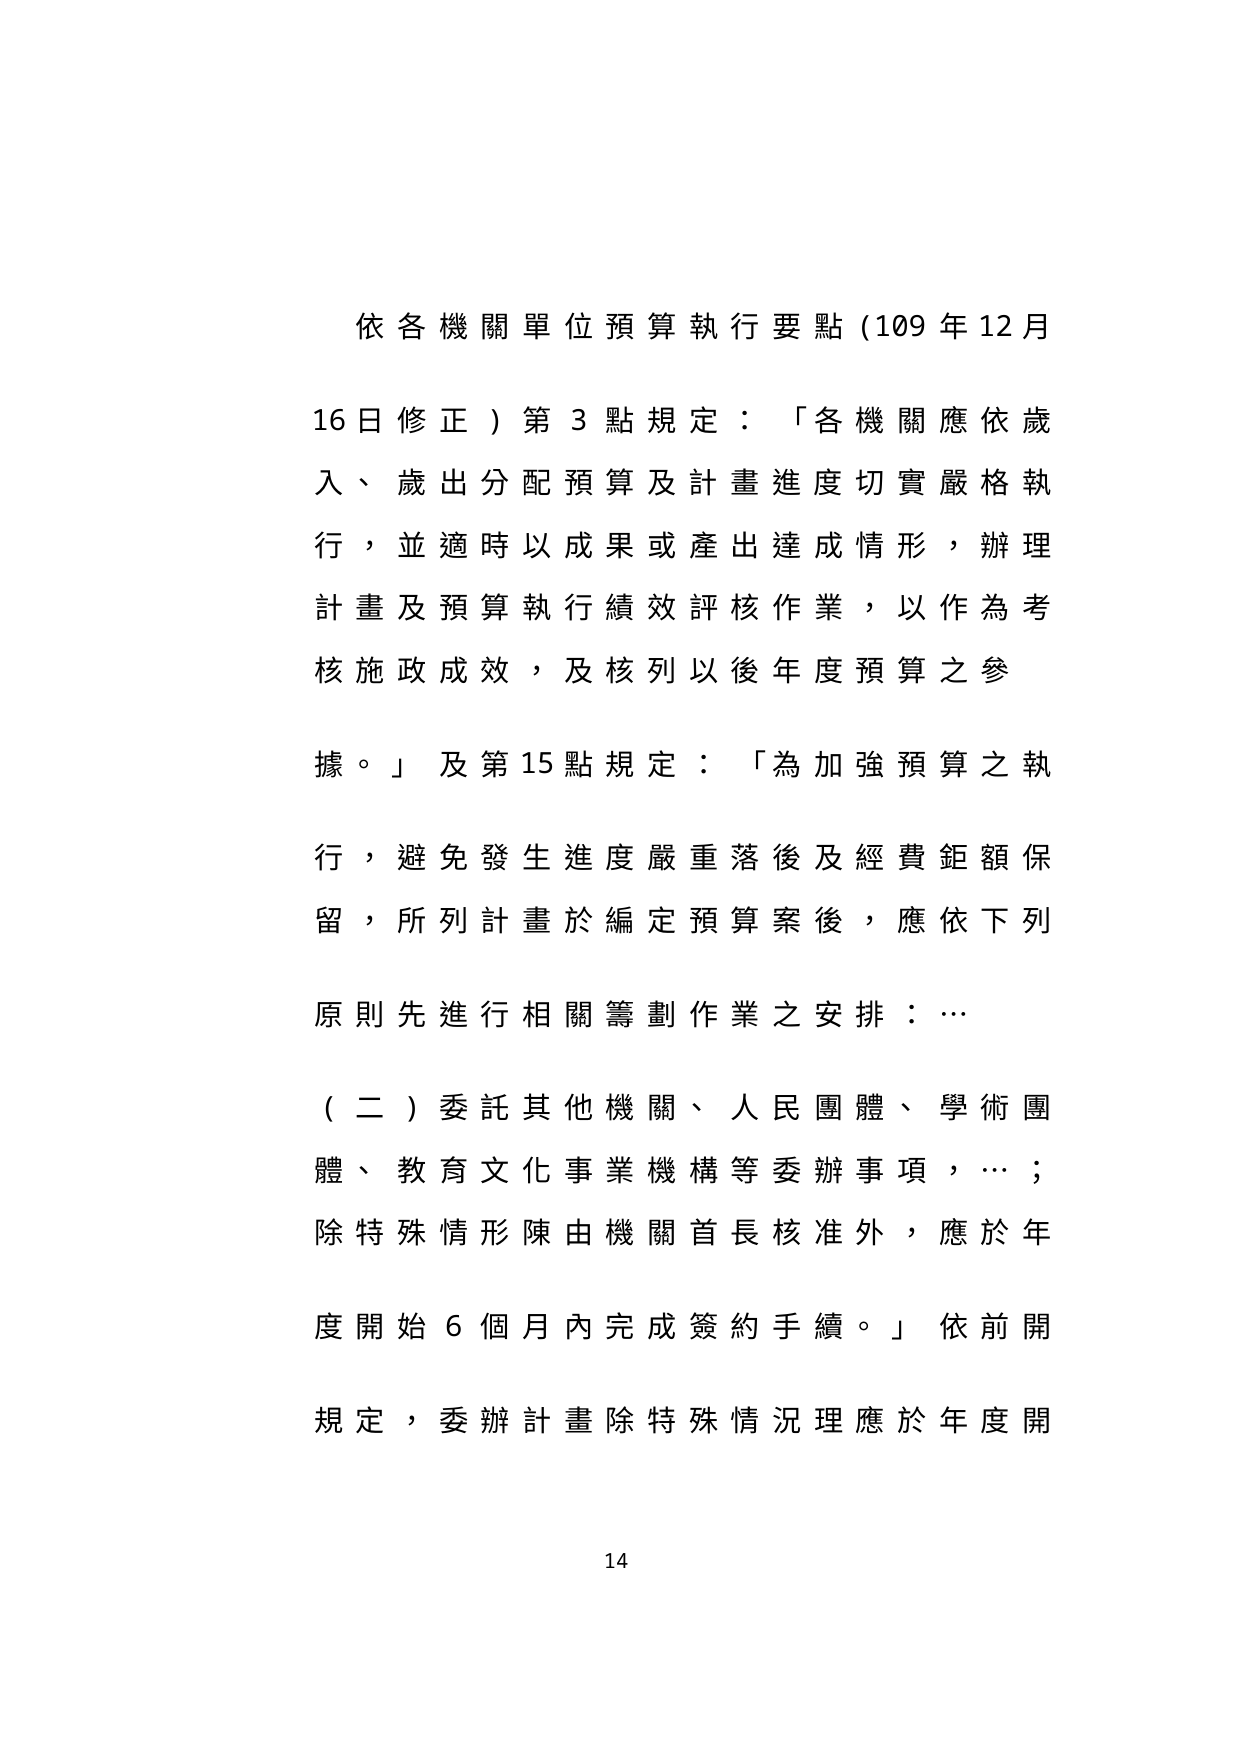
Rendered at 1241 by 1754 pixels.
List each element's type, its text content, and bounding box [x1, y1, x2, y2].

text 依各機關單位預算執行要點(109年12月16日修正)第3點規定：「各機關應依歲入、歲出分配預算及計畫進度切實嚴格執行，並適時以成果或產出達成情形，辦理計畫及預算執行績效評核作業，以作為考核施政成效，及核列以後年度預算之參據。」及第15點規定：「為加強預算之執行，避免發生進度嚴重落後及經費鉅額保留，所列計畫於編定預算案後，應依下列原則先進行相關籌劃作業之安排：…(二)委託其他機關、人民團體、學術團體、教育文化事業機構等委辦事項，…；除特殊情形陳由機關首長核准外，應於年度開始6個月內完成簽約手續。」依前開規定，委辦計畫除特殊情況理應於年度開 [271, 252, 1058, 1439]
